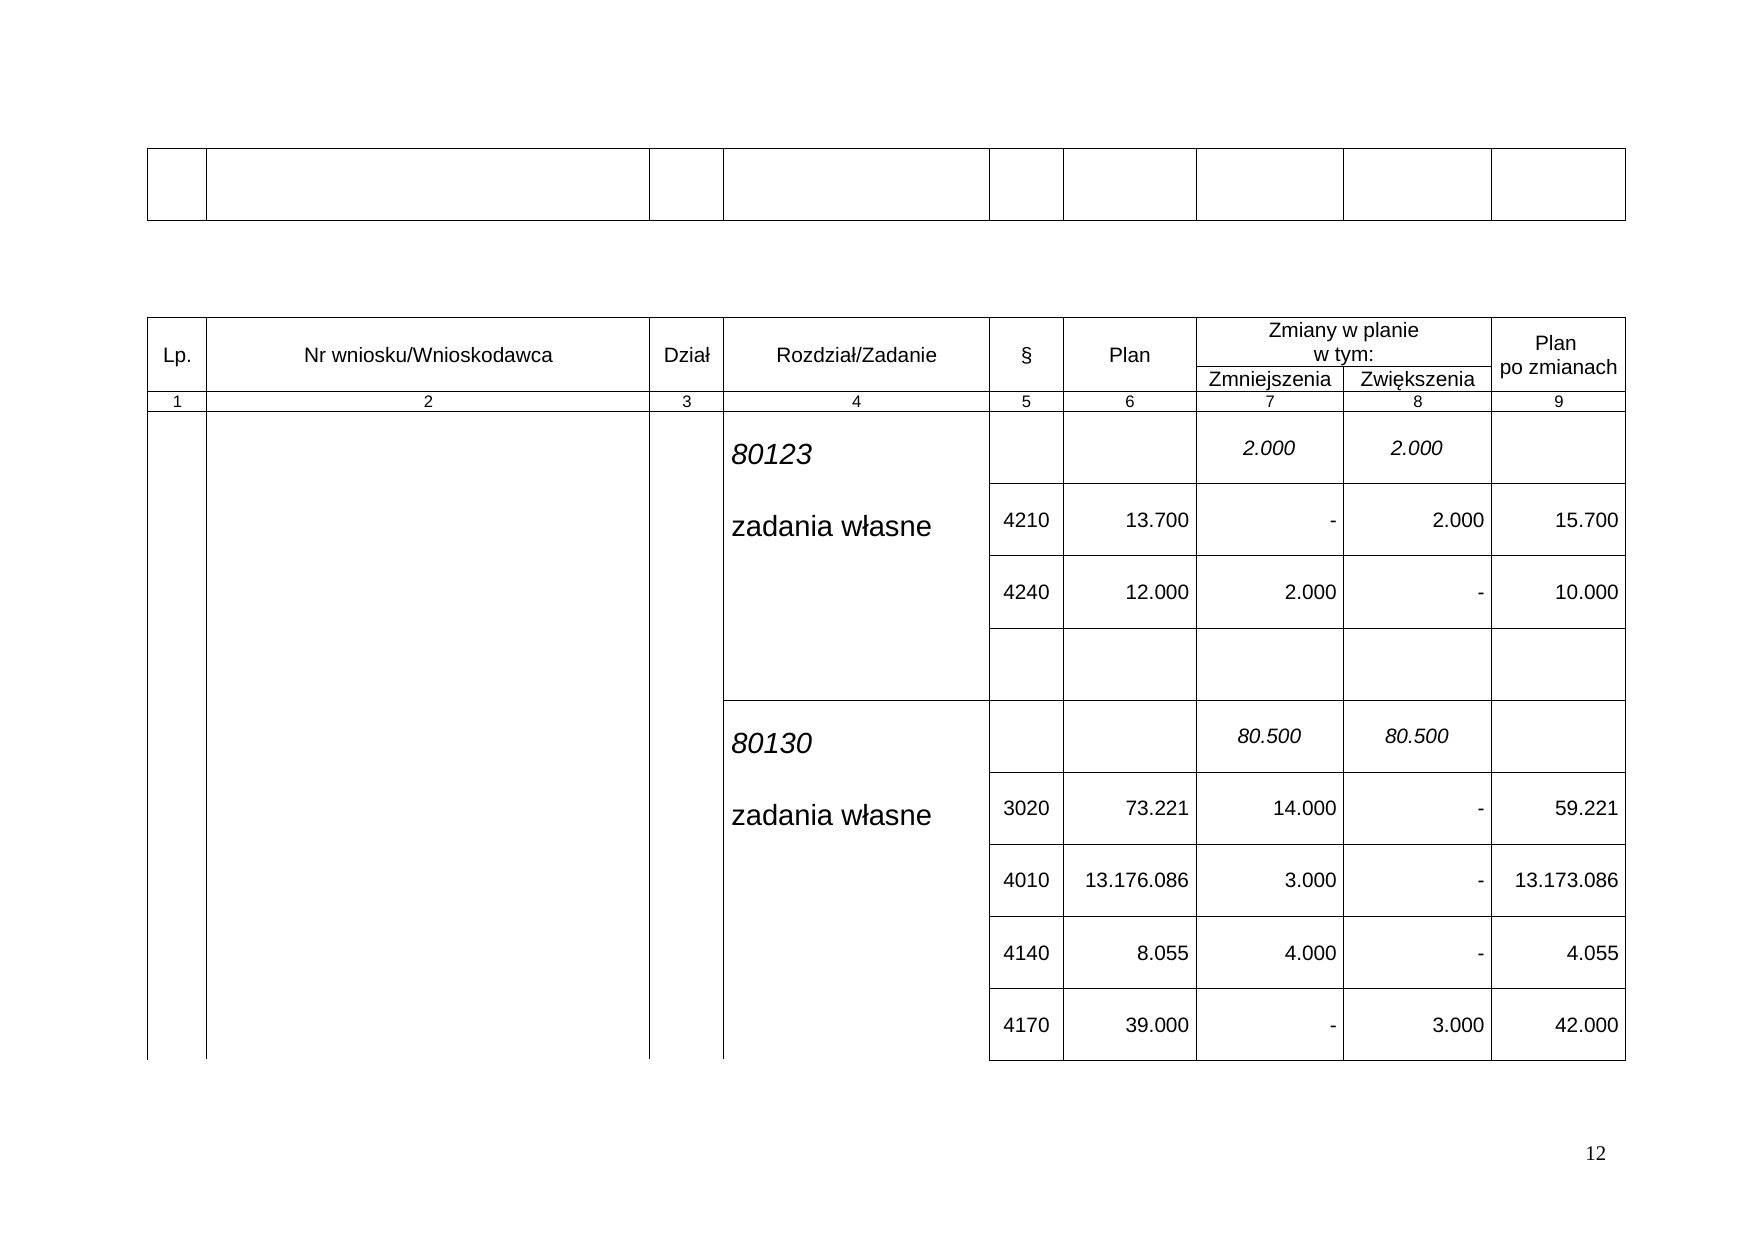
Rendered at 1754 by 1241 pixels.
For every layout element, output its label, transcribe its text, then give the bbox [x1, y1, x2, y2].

table_cell [650, 700, 723, 772]
table_cell [1492, 149, 1625, 220]
table_cell [650, 628, 723, 699]
table_cell 80.500 [1344, 701, 1491, 772]
table_header Nr wniosku/Wnioskodawca [207, 318, 649, 391]
table_cell [1064, 629, 1196, 699]
table_cell [990, 149, 1063, 220]
table_cell [650, 844, 723, 916]
table_cell 14.000 [1197, 773, 1343, 844]
table_cell [650, 412, 723, 483]
table_cell [1064, 149, 1196, 220]
table_cell [724, 149, 989, 220]
table_cell [1344, 629, 1491, 699]
table_cell [148, 772, 206, 844]
table_cell zadania własne [724, 483, 989, 555]
table_cell [1492, 629, 1625, 699]
table_cell [990, 412, 1063, 483]
table_cell [650, 555, 723, 627]
table_cell [724, 555, 989, 627]
table_cell [207, 916, 649, 988]
table_cell 39.000 [1064, 989, 1196, 1060]
table_cell 42.000 [1492, 989, 1625, 1060]
table_cell 4210 [990, 484, 1063, 555]
table_cell - [1197, 484, 1343, 555]
table_cell [724, 916, 989, 988]
table_cell [207, 555, 649, 627]
table_cell [148, 700, 206, 772]
table_cell 4.000 [1197, 917, 1343, 988]
table_cell [650, 149, 723, 220]
table_cell 2.000 [1197, 412, 1343, 483]
table_cell 73.221 [1064, 773, 1196, 844]
table_header Lp. [148, 318, 206, 391]
table_cell [650, 772, 723, 844]
table_cell [207, 149, 649, 220]
table_cell [207, 844, 649, 916]
table_cell 12.000 [1064, 556, 1196, 627]
table_cell [1064, 701, 1196, 772]
table_cell [724, 988, 989, 1060]
table_cell [148, 916, 206, 988]
table_cell zadania własne [724, 772, 989, 844]
table_cell [650, 916, 723, 988]
table_cell [650, 988, 724, 1060]
table_cell 13.176.086 [1064, 845, 1196, 916]
table_cell [148, 555, 206, 627]
table_cell Zwiększenia [1344, 367, 1491, 391]
table_header Zmiany w planie w tym: [1197, 318, 1491, 366]
table_header Plan [1064, 318, 1196, 391]
table_cell 10.000 [1492, 556, 1625, 627]
table_cell 13.173.086 [1492, 845, 1625, 916]
table_cell - [1344, 773, 1491, 844]
table_cell 1 [148, 392, 206, 411]
table_cell [1197, 629, 1343, 699]
table_cell 15.700 [1492, 484, 1625, 555]
table_cell [148, 844, 206, 916]
table_cell 8.055 [1064, 917, 1196, 988]
table_cell 6 [1064, 392, 1196, 411]
table_cell [1064, 412, 1196, 483]
table_cell 3.000 [1197, 845, 1343, 916]
table_cell 2.000 [1344, 412, 1491, 483]
table_cell 7 [1197, 392, 1343, 411]
table_cell [1344, 149, 1491, 220]
table_cell - [1344, 845, 1491, 916]
table_cell [148, 988, 207, 1060]
table_cell [990, 629, 1063, 699]
table_cell 2.000 [1344, 484, 1491, 555]
table_cell [148, 483, 206, 555]
table_cell - [1197, 989, 1343, 1060]
table_cell 13.700 [1064, 484, 1196, 555]
table_cell [148, 149, 206, 220]
table_header Rozdział/Zadanie [724, 318, 989, 391]
table_cell 80123 [724, 412, 989, 483]
table_cell [724, 844, 989, 916]
table_cell [148, 412, 206, 483]
table_cell 4.055 [1492, 917, 1625, 988]
table_cell [990, 701, 1063, 772]
table_cell [207, 700, 649, 772]
table_cell 9 [1492, 392, 1625, 411]
table_header Dział [650, 318, 723, 391]
table_cell 59.221 [1492, 773, 1625, 844]
table_cell 2.000 [1197, 556, 1343, 627]
table_header Plan po zmianach [1492, 318, 1625, 391]
table_cell 2 [207, 392, 649, 411]
table_cell 4010 [990, 845, 1063, 916]
table_cell 4240 [990, 556, 1063, 627]
table_cell - [1344, 556, 1491, 627]
table_cell [724, 628, 989, 699]
table_cell [207, 483, 649, 555]
table_cell 80.500 [1197, 701, 1343, 772]
table_cell [207, 412, 649, 483]
table_cell 4 [724, 392, 989, 411]
table_cell 8 [1344, 392, 1491, 411]
table_cell [207, 772, 649, 844]
table_cell [148, 628, 206, 699]
table_cell 5 [990, 392, 1063, 411]
table_cell 4140 [990, 917, 1063, 988]
table_cell 3 [650, 392, 723, 411]
table_header § [990, 318, 1063, 391]
table_cell 3.000 [1344, 989, 1491, 1060]
table_cell 4170 [990, 989, 1063, 1060]
table_cell 80130 [724, 701, 989, 772]
table_cell [1197, 149, 1343, 220]
table_cell [1492, 412, 1625, 483]
table_cell [207, 988, 650, 1060]
table_cell 3020 [990, 773, 1063, 844]
table_cell [650, 483, 723, 555]
table_cell [1492, 701, 1625, 772]
table_cell Zmniejszenia [1197, 367, 1343, 391]
table_cell - [1344, 917, 1491, 988]
table_cell [207, 628, 649, 699]
